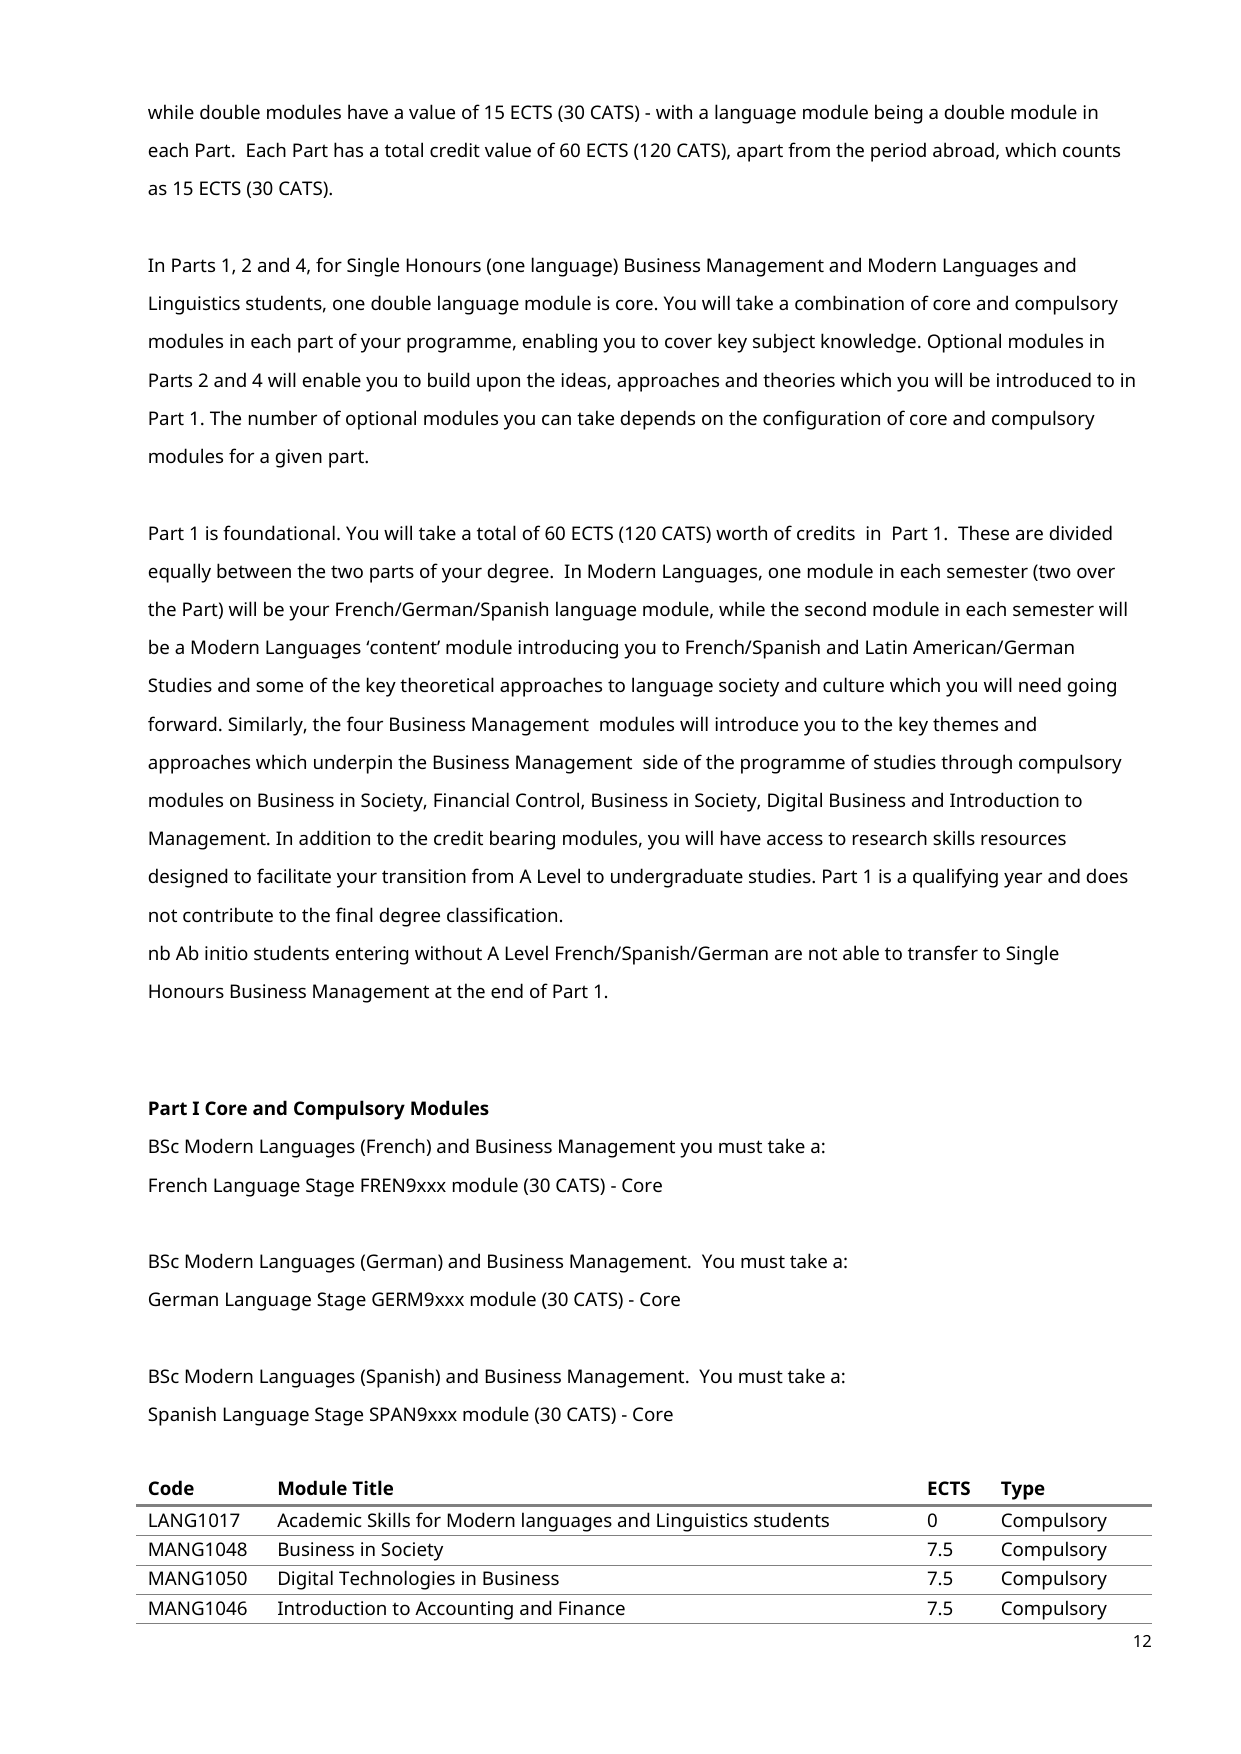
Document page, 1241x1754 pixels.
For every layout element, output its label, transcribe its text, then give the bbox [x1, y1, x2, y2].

table_cell MANG1048 [136, 1536, 266, 1564]
table_cell Compulsory [989, 1507, 1152, 1535]
table_cell Module Title [266, 1476, 916, 1504]
table_cell Academic Skills for Modern languages and Linguistics students [266, 1507, 916, 1535]
table_cell 7.5 [916, 1566, 989, 1594]
table_cell Introduction to Accounting and Finance [266, 1595, 916, 1623]
table_cell Business in Society [266, 1536, 916, 1564]
table_cell 7.5 [916, 1536, 989, 1564]
table_cell Digital Technologies in Business [266, 1566, 916, 1594]
table_cell MANG1046 [136, 1595, 266, 1623]
table_cell LANG1017 [136, 1507, 266, 1535]
table_cell ECTS [916, 1476, 989, 1504]
table_cell 0 [916, 1507, 989, 1535]
table_cell Code [136, 1476, 266, 1504]
table_cell Part I Core and Compulsory Modules BSc Modern Languages (French) and Business Management you must take a: French Language Stage FREN9xxx module (30 CATS) - Core BSc Modern Languages (German) and Business Management. You must take a: German Language Stage GERM9xxx module (30 CATS) - Core BSc Modern Languages (Spanish) and Business Management. You must take a: Spanish Language Stage SPAN9xxx module (30 CATS) - Core [136, 1057, 1152, 1476]
table_cell while double modules have a value of 15 ECTS (30 CATS) - with a language module being a double module in each Part. Each Part has a total credit value of 60 ECTS (120 CATS), apart from the period abroad, which counts as 15 ECTS (30 CATS). In Parts 1, 2 and 4, for Single Honours (one language) Business Management and Modern Languages and Linguistics students, one double language module is core. You will take a combination of core and compulsory modules in each part of your programme, enabling you to cover key subject knowledge. Optional modules in Parts 2 and 4 will enable you to build upon the ideas, approaches and theories which you will be introduced to in Part 1. The number of optional modules you can take depends on the configuration of core and compulsory modules for a given part. Part 1 is foundational. You will take a total of 60 ECTS (120 CATS) worth of credits in Part 1. These are divided equally between the two parts of your degree. In Modern Languages, one module in each semester (two over the Part) will be your French/German/Spanish language module, while the second module in each semester will be a Modern Languages ‘content’ module introducing you to French/Spanish and Latin American/German Studies and some of the key theoretical approaches to language society and culture which you will need going forward. Similarly, the four Business Management modules will introduce you to the key themes and approaches which underpin the Business Management side of the programme of studies through compulsory modules on Business in Society, Financial Control, Business in Society, Digital Business and Introduction to Management. In addition to the credit bearing modules, you will have access to research skills resources designed to facilitate your transition from A Level to undergraduate studies. Part 1 is a qualifying year and does not contribute to the final degree classification. nb Ab initio students entering without A Level French/Spanish/German are not able to transfer to Single Honours Business Management at the end of Part 1. [136, 99, 1152, 1057]
table_cell Type [989, 1476, 1152, 1504]
table_cell Compulsory [989, 1536, 1152, 1564]
table_cell Compulsory [989, 1595, 1152, 1623]
table_cell 7.5 [916, 1595, 989, 1623]
table_cell MANG1050 [136, 1566, 266, 1594]
table_cell Compulsory [989, 1566, 1152, 1594]
